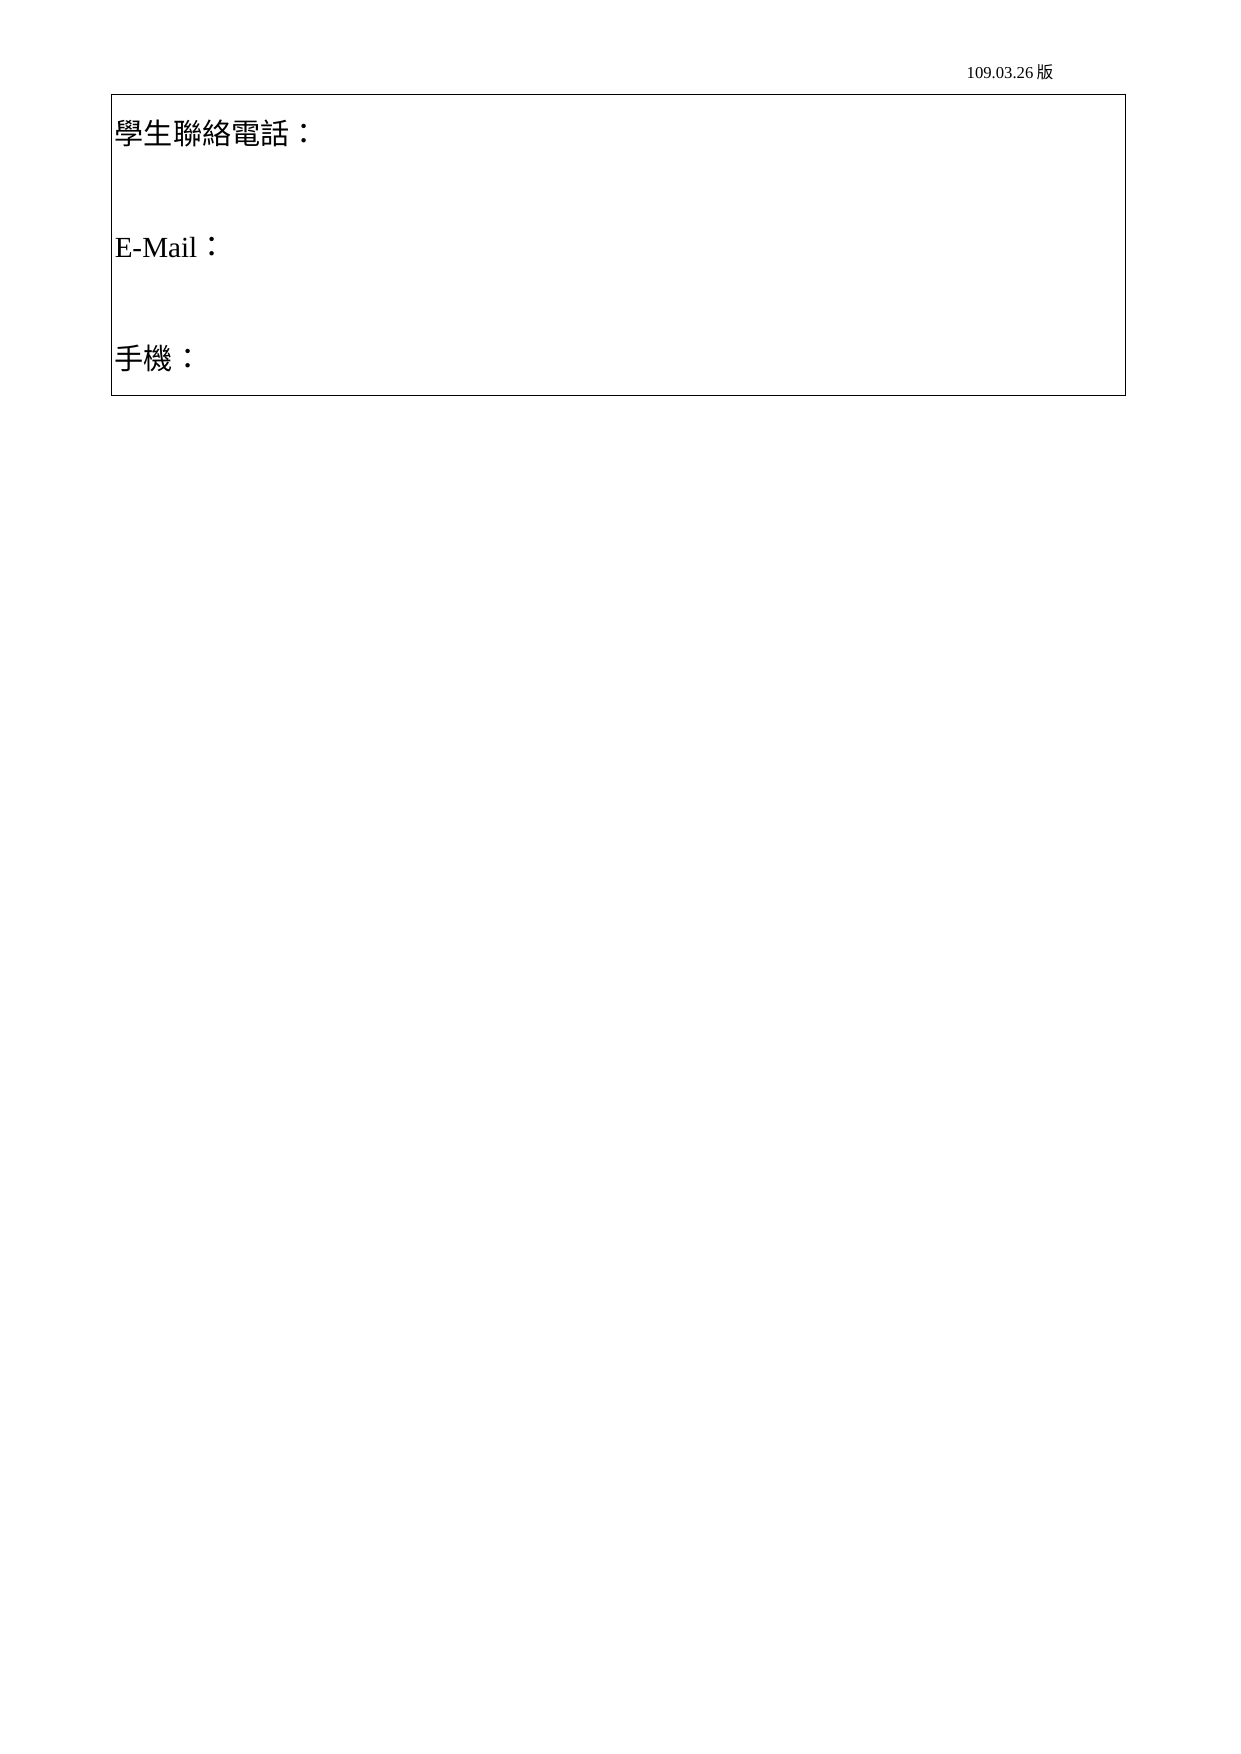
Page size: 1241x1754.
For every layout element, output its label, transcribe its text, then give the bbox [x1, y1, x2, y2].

table_cell 學生聯絡電話： E-Mail： 手機： [112, 95, 1125, 394]
